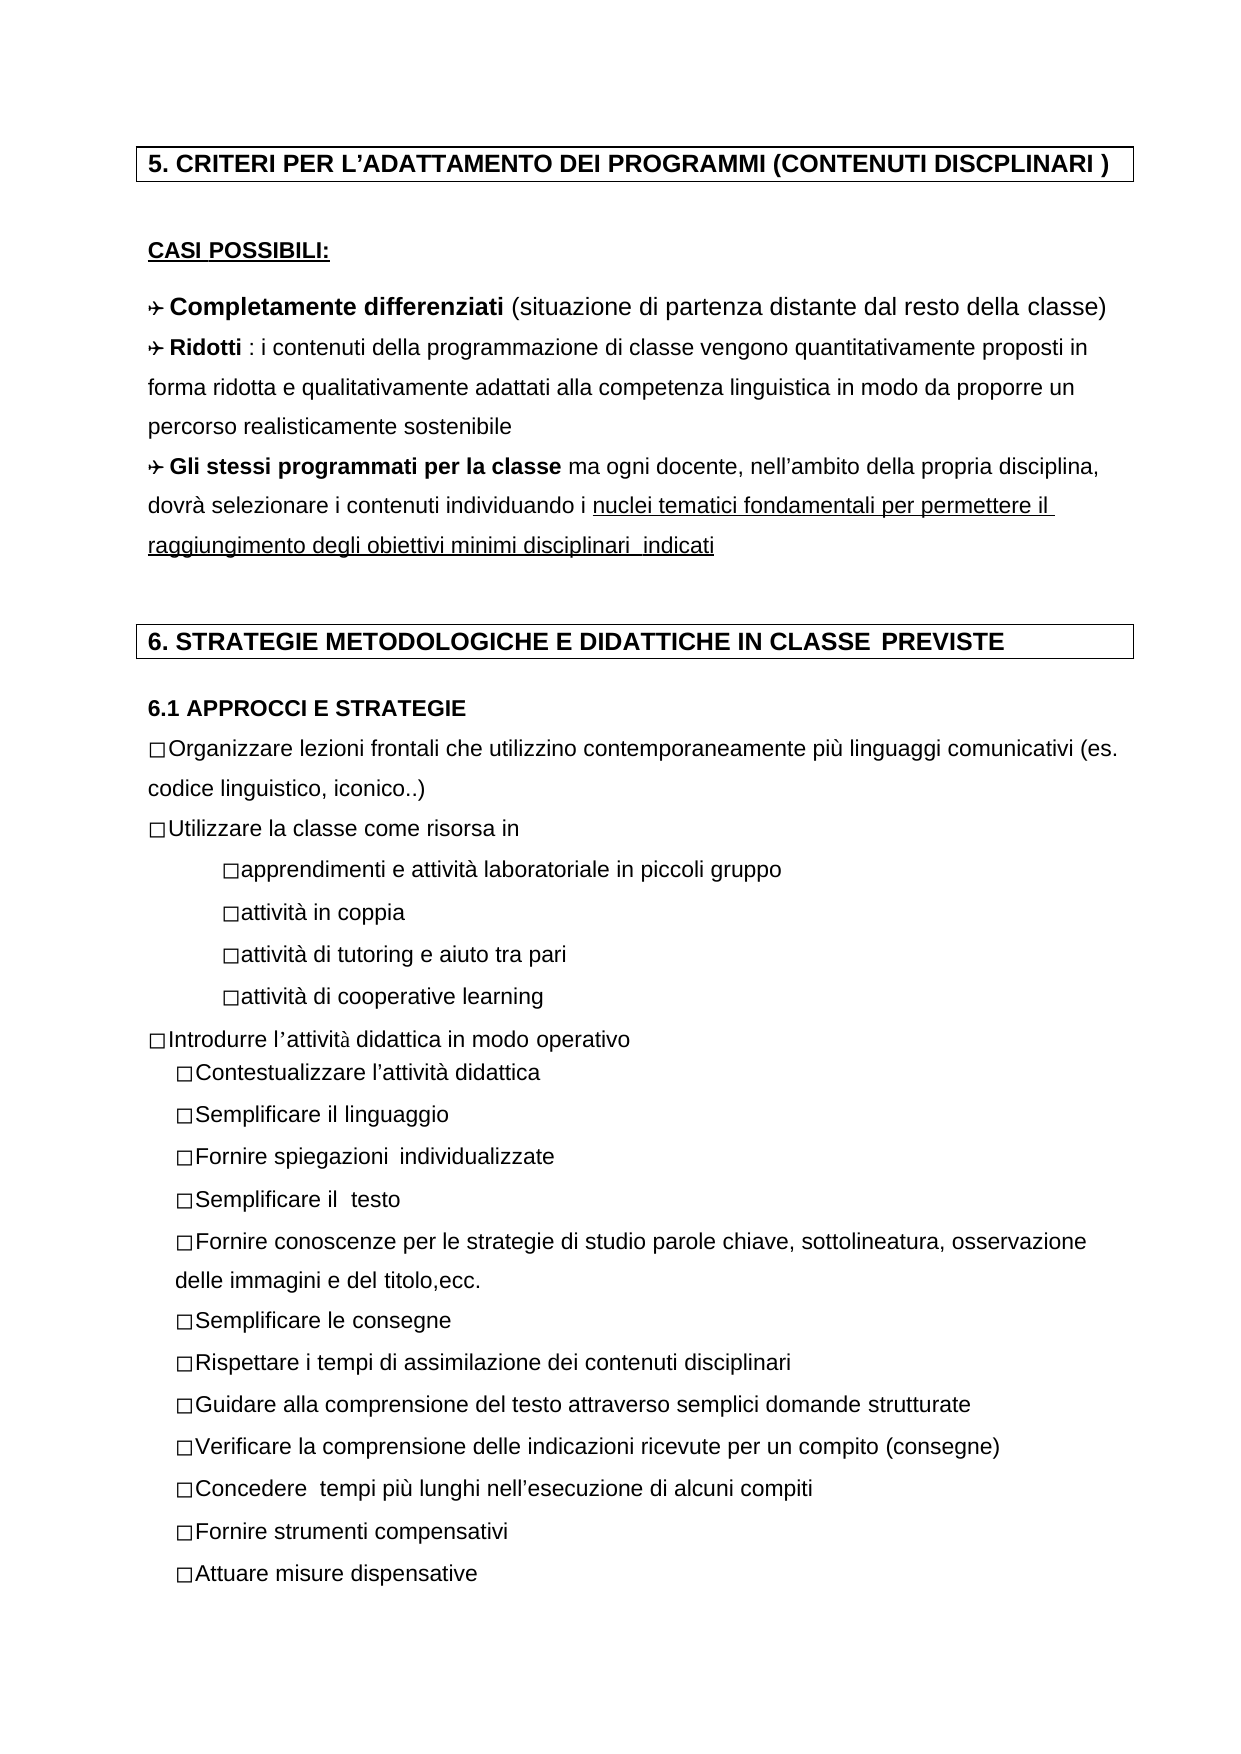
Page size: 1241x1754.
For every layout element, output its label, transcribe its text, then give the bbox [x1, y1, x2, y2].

list Attuare misure dispensative [175, 1557, 1146, 1588]
text  Gli stessi programmati per la classe ma ogni docente, nell’ambito della propria disciplina, dovrà selezionare i contenuti individuando i nuclei tematici fondamentali per permettere il raggiungimento degli obiettivi minimi disciplinari indicati [148, 453, 1132, 558]
text ◻attività di cooperative learning [221, 980, 1132, 1012]
list Concedere tempi più lunghi nell’esecuzione di alcuni compiti [175, 1472, 1146, 1504]
text ◻attività in coppia [221, 896, 1132, 927]
list Guidare alla comprensione del testo attraverso semplici domande strutturate [175, 1388, 1146, 1419]
text ◻apprendimenti e attività laboratoriale in piccoli gruppo [221, 853, 1132, 885]
list Fornire strumenti compensativi [175, 1515, 1146, 1546]
text ◻attività di tutoring e aiuto tra pari [221, 938, 1132, 969]
text  Completamente differenziati (situazione di partenza distante dal resto della classe) [148, 292, 1132, 321]
text  Ridotti : i contenuti della programmazione di classe vengono quantitativamente proposti in forma ridotta e qualitativamente adattati alla competenza linguistica in modo da proporre un percorso realisticamente sostenibile [148, 334, 1132, 439]
list Organizzare lezioni frontali che utilizzino contemporaneamente più linguaggi comunicativi (es. codice linguistico, iconico..) [148, 732, 1122, 801]
list Utilizzare la classe come risorsa in [148, 813, 1146, 842]
text 6. STRATEGIE METODOLOGICHE E DIDATTICHE IN CLASSE PREVISTE [148, 627, 1133, 656]
list Verificare la comprensione delle indicazioni ricevute per un compito (consegne) [175, 1430, 1146, 1461]
text 5. CRITERI PER L’ADATTAMENTO DEI PROGRAMMI (CONTENUTI DISCPLINARI ) [148, 149, 1133, 178]
subtitle CASI POSSIBILI: [148, 237, 1132, 263]
list Fornire spiegazioni individualizzate [175, 1140, 1146, 1172]
subtitle APPROCCI E STRATEGIE [148, 694, 1146, 721]
list Fornire conoscenze per le strategie di studio parole chiave, sottolineatura, osservazione delle immagini e del titolo,ecc. [175, 1225, 1118, 1293]
list Semplificare il testo [175, 1182, 1146, 1214]
list Semplificare le consegne [175, 1305, 1146, 1335]
list Introdurre l’attività didattica in modo operativo [148, 1022, 1146, 1054]
list Contestualizzare l’attività didattica [175, 1056, 1146, 1087]
list Semplificare il linguaggio [175, 1098, 1146, 1129]
list Rispettare i tempi di assimilazione dei contenuti disciplinari [175, 1346, 1146, 1377]
